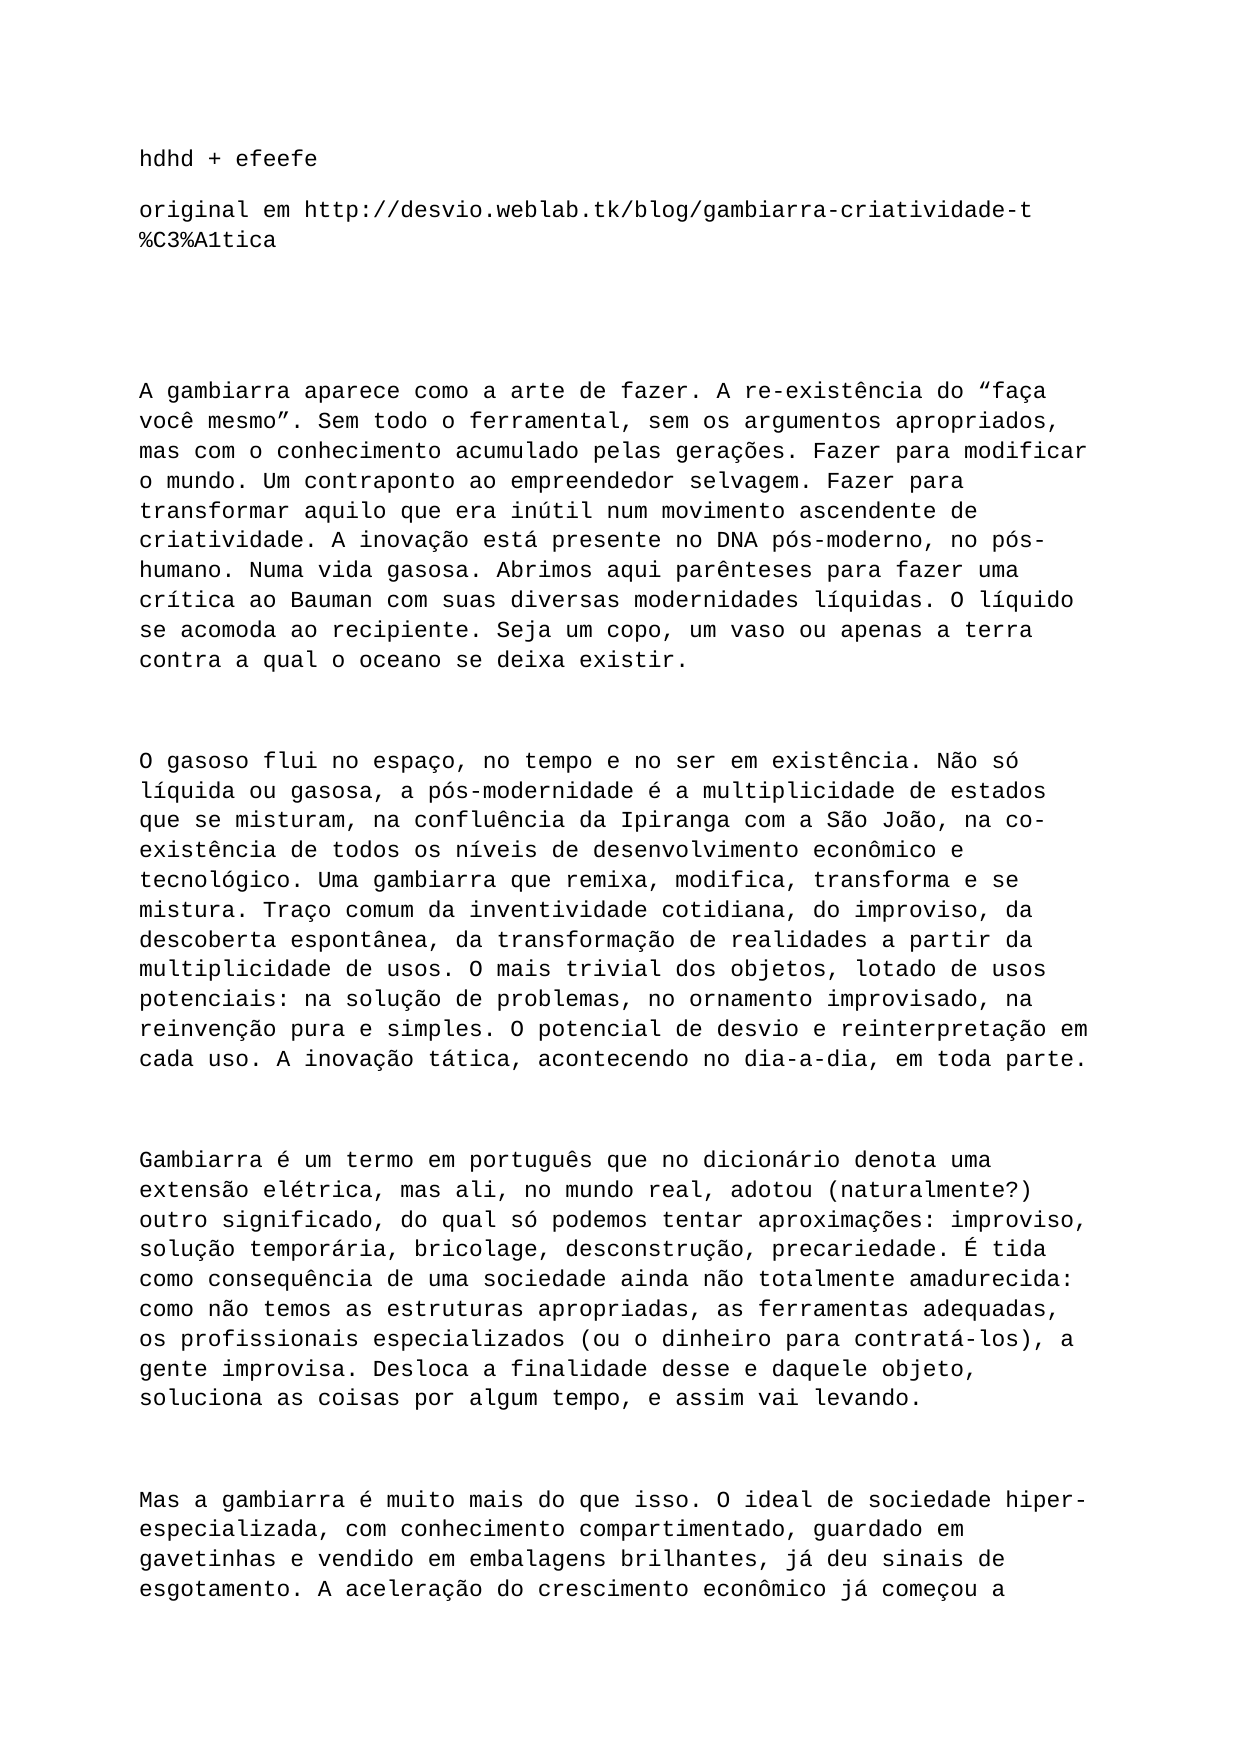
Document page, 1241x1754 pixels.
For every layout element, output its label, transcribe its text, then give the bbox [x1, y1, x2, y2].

text Mas a gambiarra é muito mais do que isso. O ideal de sociedade hiper-especializada, com conhecimento compartimentado, guardado em gavetinhas e vendido em embalagens brilhantes, já deu sinais de esgotamento. A aceleração do crescimento econômico já começou a [139, 1488, 1101, 1603]
text O gasoso flui no espaço, no tempo e no ser em existência. Não só líquida ou gasosa, a pós-modernidade é a multiplicidade de estados que se misturam, na confluência da Ipiranga com a São João, na co-existência de todos os níveis de desenvolvimento econômico e tecnológico. Uma gambiarra que remixa, modifica, transforma e se mistura. Traço comum da inventividade cotidiana, do improviso, da descoberta espontânea, da transformação de realidades a partir da multiplicidade de usos. O mais trivial dos objetos, lotado de usos potenciais: na solução de problemas, no ornamento improvisado, na reinvenção pura e simples. O potencial de desvio e reinterpretação em cada uso. A inovação tática, acontecendo no dia-a-dia, em toda parte. [139, 749, 1101, 1073]
text A gambiarra aparece como a arte de fazer. A re-existência do “faça você mesmo”. Sem todo o ferramental, sem os argumentos apropriados, mas com o conhecimento acumulado pelas gerações. Fazer para modificar o mundo. Um contraponto ao empreendedor selvagem. Fazer para transformar aquilo que era inútil num movimento ascendente de criatividade. A inovação está presente no DNA pós-moderno, no pós-humano. Numa vida gasosa. Abrimos aqui parênteses para fazer uma crítica ao Bauman com suas diversas modernidades líquidas. O líquido se acomoda ao recipiente. Seja um copo, um vaso ou apenas a terra contra a qual o oceano se deixa existir. [139, 380, 1101, 674]
text Gambiarra é um termo em português que no dicionário denota uma extensão elétrica, mas ali, no mundo real, adotou (naturalmente?) outro significado, do qual só podemos tentar aproximações: improviso, solução temporária, bricolage, desconstrução, precariedade. É tida como consequência de uma sociedade ainda não totalmente amadurecida: como não temos as estruturas apropriadas, as ferramentas adequadas, os profissionais especializados (ou o dinheiro para contratá-los), a gente improvisa. Desloca a finalidade desse e daquele objeto, soluciona as coisas por algum tempo, e assim vai levando. [139, 1148, 1101, 1413]
text original em http://desvio.weblab.tk/blog/gambiarra-criatividade-t%C3%A1tica [139, 198, 1101, 254]
text hdhd + efeefe [139, 148, 1101, 173]
